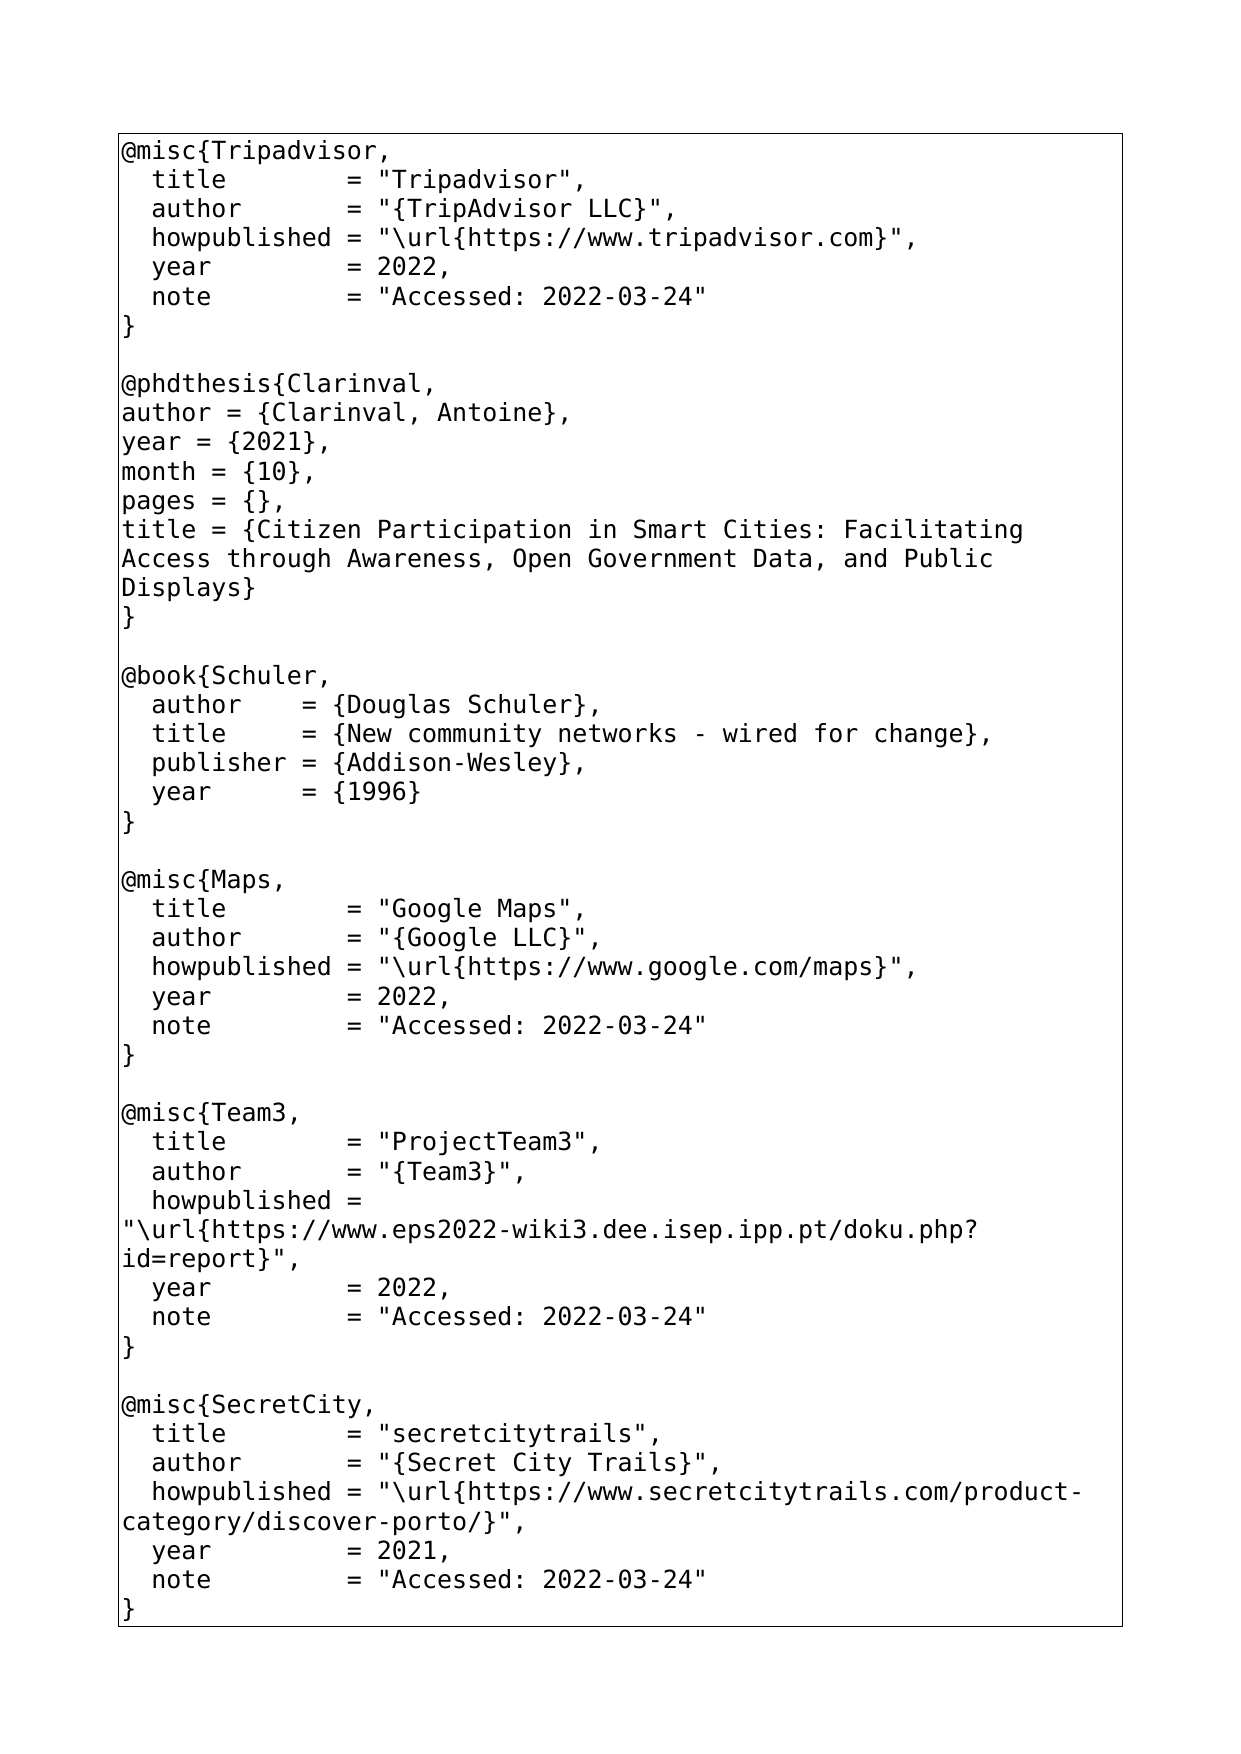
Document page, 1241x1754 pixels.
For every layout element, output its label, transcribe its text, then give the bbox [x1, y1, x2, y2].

table_header @misc{Tripadvisor, title = "Tripadvisor", author = "{TripAdvisor LLC}", howpublished = "\url{https://www.tripadvisor.com}", year = 2022, note = "Accessed: 2022-03-24" } @phdthesis{Clarinval, author = {Clarinval, Antoine}, year = {2021}, month = {10}, pages = {}, title = {Citizen Participation in Smart Cities: Facilitating Access through Awareness, Open Government Data, and Public Displays} } @book{Schuler, author = {Douglas Schuler}, title = {New community networks - wired for change}, publisher = {Addison-Wesley}, year = {1996} } @misc{Maps, title = "Google Maps", author = "{Google LLC}", howpublished = "\url{https://www.google.com/maps}", year = 2022, note = "Accessed: 2022-03-24" } @misc{Team3, title = "ProjectTeam3", author = "{Team3}", howpublished = "\url{https://www.eps2022-wiki3.dee.isep.ipp.pt/doku.php?id=report}", year = 2022, note = "Accessed: 2022-03-24" } @misc{SecretCity, title = "secretcitytrails", author = "{Secret City Trails}", howpublished = "\url{https://www.secretcitytrails.com/product-category/discover-porto/}", year = 2021, note = "Accessed: 2022-03-24" } [119, 134, 1122, 1626]
